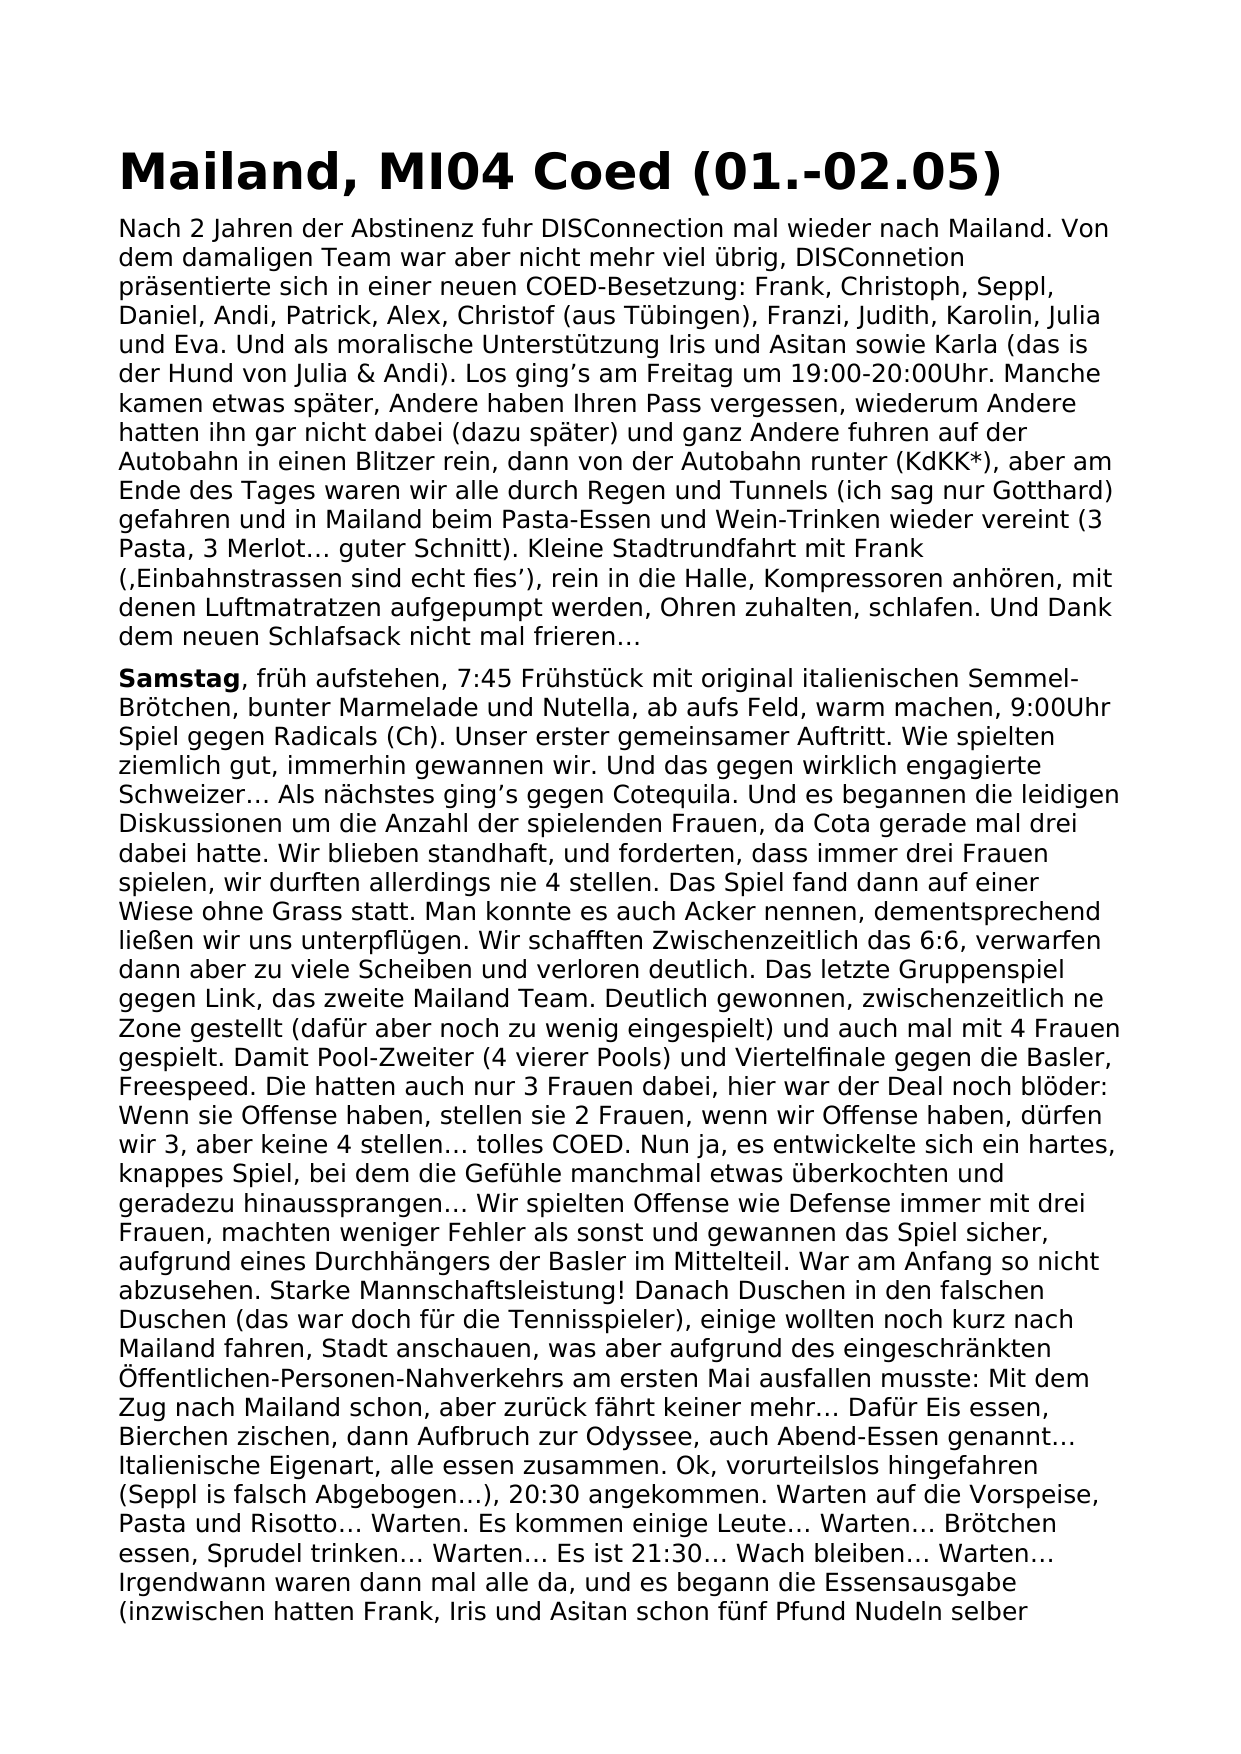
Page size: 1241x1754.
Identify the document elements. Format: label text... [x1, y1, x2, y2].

text Nach 2 Jahren der Abstinenz fuhr DISConnection mal wieder nach Mailand. Von dem damaligen Team war aber nicht mehr viel übrig, DISConnetion präsentierte sich in einer neuen COED-Besetzung: Frank, Christoph, Seppl, Daniel, Andi, Patrick, Alex, Christof (aus Tübingen), Franzi, Judith, Karolin, Julia und Eva. Und als moralische Unterstützung Iris und Asitan sowie Karla (das is der Hund von Julia & Andi). Los ging’s am Freitag um 19:00-20:00Uhr. Manche kamen etwas später, Andere haben Ihren Pass vergessen, wiederum Andere hatten ihn gar nicht dabei (dazu später) und ganz Andere fuhren auf der Autobahn in einen Blitzer rein, dann von der Autobahn runter (KdKK*), aber am Ende des Tages waren wir alle durch Regen und Tunnels (ich sag nur Gotthard) gefahren und in Mailand beim Pasta-Essen und Wein-Trinken wieder vereint (3 Pasta, 3 Merlot… guter Schnitt). Kleine Stadtrundfahrt mit Frank (‚Einbahnstrassen sind echt fies’), rein in die Halle, Kompressoren anhören, mit denen Luftmatratzen aufgepumpt werden, Ohren zuhalten, schlafen. Und Dank dem neuen Schlafsack nicht mal frieren… [118, 214, 1122, 651]
subtitle Mailand, MI04 Coed (01.-02.05) [118, 143, 1122, 201]
text Samstag, früh aufstehen, 7:45 Frühstück mit original italienischen Semmel-Brötchen, bunter Marmelade und Nutella, ab aufs Feld, warm machen, 9:00Uhr Spiel gegen Radicals (Ch). Unser erster gemeinsamer Auftritt. Wie spielten ziemlich gut, immerhin gewannen wir. Und das gegen wirklich engagierte Schweizer… Als nächstes ging’s gegen Cotequila. Und es begannen die leidigen Diskussionen um die Anzahl der spielenden Frauen, da Cota gerade mal drei dabei hatte. Wir blieben standhaft, und forderten, dass immer drei Frauen spielen, wir durften allerdings nie 4 stellen. Das Spiel fand dann auf einer Wiese ohne Grass statt. Man konnte es auch Acker nennen, dementsprechend ließen wir uns unterpflügen. Wir schafften Zwischenzeitlich das 6:6, verwarfen dann aber zu viele Scheiben und verloren deutlich. Das letzte Gruppenspiel gegen Link, das zweite Mailand Team. Deutlich gewonnen, zwischenzeitlich ne Zone gestellt (dafür aber noch zu wenig eingespielt) und auch mal mit 4 Frauen gespielt. Damit Pool-Zweiter (4 vierer Pools) und Viertelfinale gegen die Basler, Freespeed. Die hatten auch nur 3 Frauen dabei, hier war der Deal noch blöder: Wenn sie Offense haben, stellen sie 2 Frauen, wenn wir Offense haben, dürfen wir 3, aber keine 4 stellen… tolles COED. Nun ja, es entwickelte sich ein hartes, knappes Spiel, bei dem die Gefühle manchmal etwas überkochten und geradezu hinaussprangen… Wir spielten Offense wie Defense immer mit drei Frauen, machten weniger Fehler als sonst und gewannen das Spiel sicher, aufgrund eines Durchhängers der Basler im Mittelteil. War am Anfang so nicht abzusehen. Starke Mannschaftsleistung! Danach Duschen in den falschen Duschen (das war doch für die Tennisspieler), einige wollten noch kurz nach Mailand fahren, Stadt anschauen, was aber aufgrund des eingeschränkten Öffentlichen-Personen-Nahverkehrs am ersten Mai ausfallen musste: Mit dem Zug nach Mailand schon, aber zurück fährt keiner mehr… Dafür Eis essen, Bierchen zischen, dann Aufbruch zur Odyssee, auch Abend-Essen genannt… Italienische Eigenart, alle essen zusammen. Ok, vorurteilslos hingefahren (Seppl is falsch Abgebogen…), 20:30 angekommen. Warten auf die Vorspeise, Pasta und Risotto… Warten. Es kommen einige Leute… Warten… Brötchen essen, Sprudel trinken… Warten… Es ist 21:30… Wach bleiben… Warten… Irgendwann waren dann mal alle da, und es begann die Essensausgabe (inzwischen hatten Frank, Iris und Asitan schon fünf Pfund Nudeln selber [118, 664, 1122, 1626]
